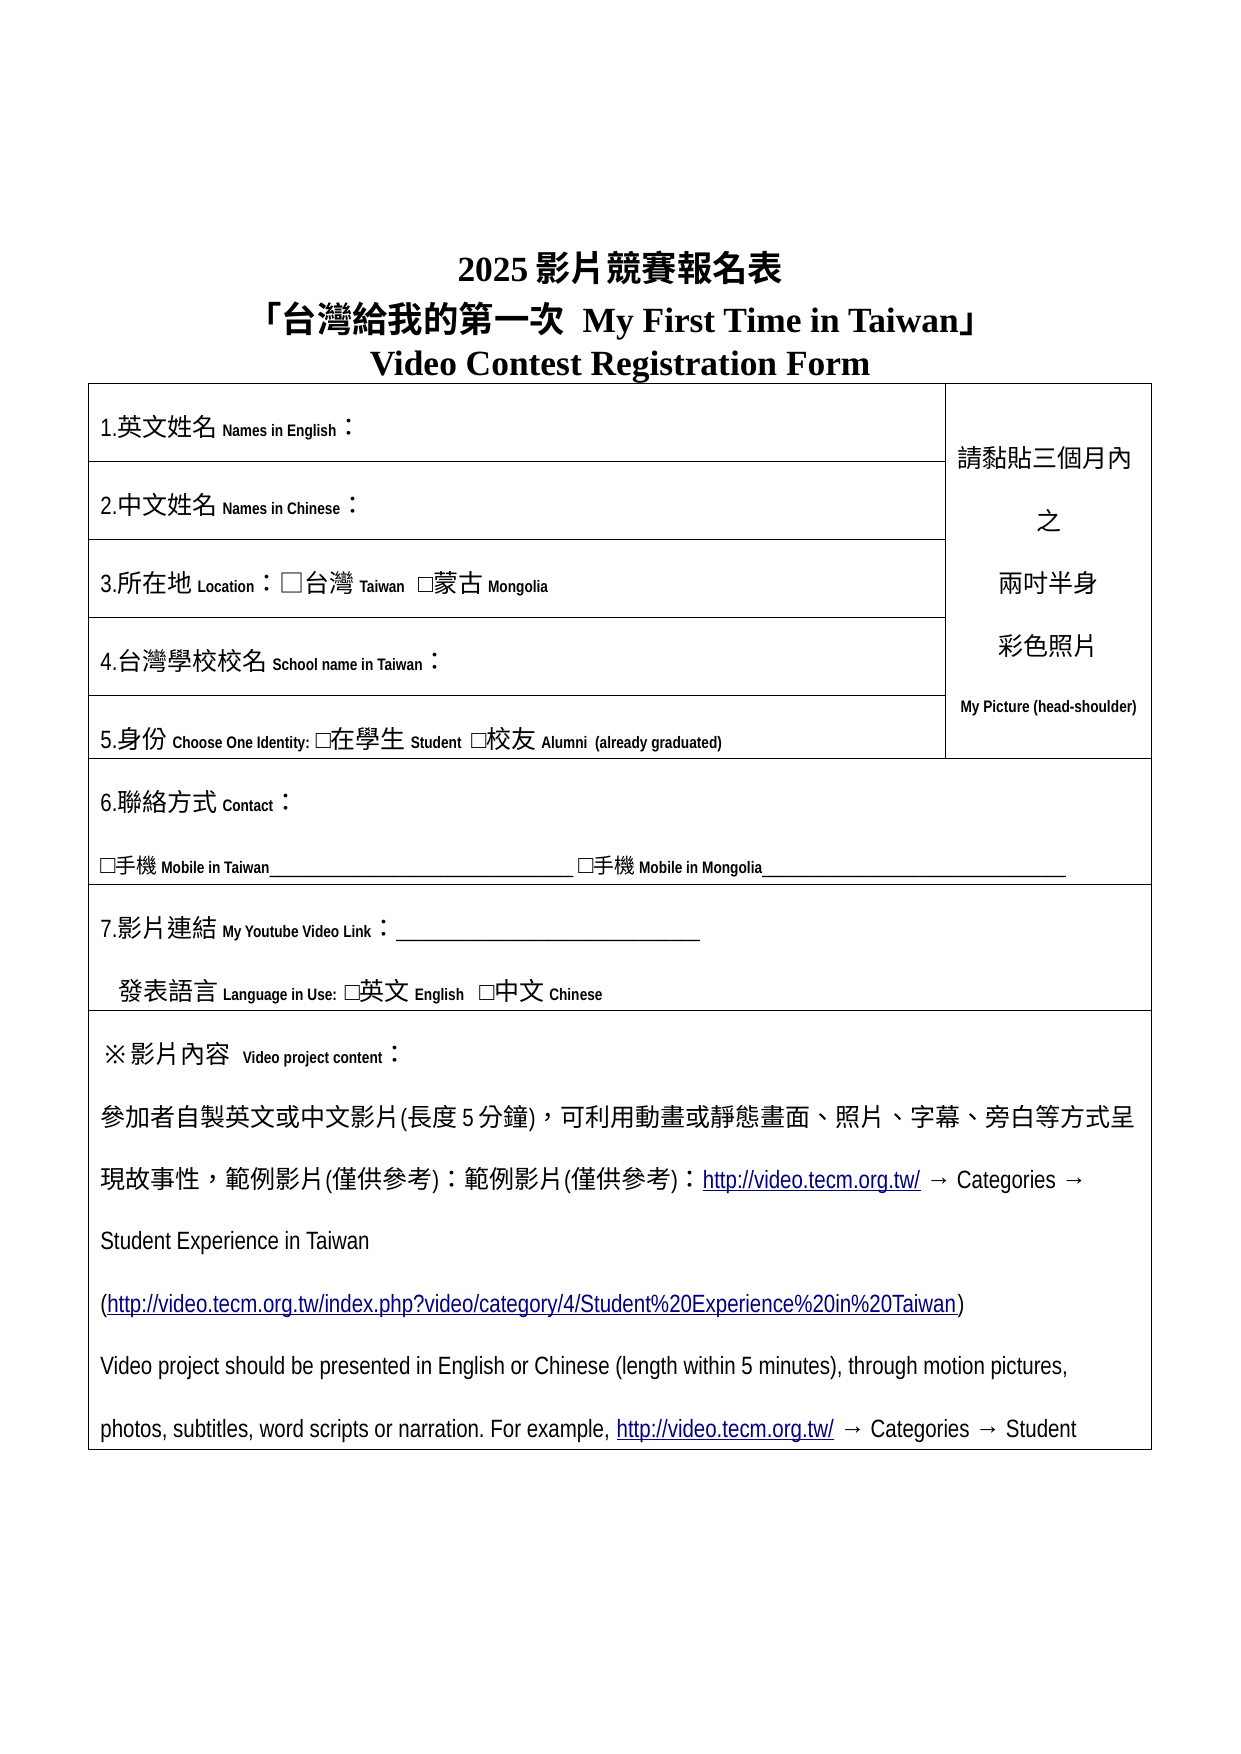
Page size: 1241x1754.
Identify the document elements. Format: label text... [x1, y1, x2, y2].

text 2025影片競賽報名表 [74, 240, 1167, 291]
table_header 1.英文姓名Names in English： [89, 384, 945, 461]
table_cell 2.中文姓名Names in Chinese： [89, 462, 945, 539]
table_cell 3.所在地Location：□台灣Taiwan □蒙古Mongolia [89, 540, 945, 617]
table_header 請黏貼三個月內 之 兩吋半身 彩色照片 My Picture (head-shoulder) [946, 384, 1151, 640]
table_cell ※影片內容 Video project content： 參加者自製英文或中文影片(長度5分鐘)，可利用動畫或靜態畫面、照片、字幕、旁白等方式呈現故事性，範例影片(僅供參考)：範例影片(僅供參考)：http://video.tecm.org.tw/ → Categories → Student Experience in Taiwan (http://video.tecm.org.tw/index.php?video/category/4/Student%20Experience%20in%20Taiwan) Video project should be presented in English or Chinese (length within 5 minutes), through motion pictures, photos, subtitles, word scripts or narration. For example, http://video.tecm.org.tw/ → Categories → Student Experience in Taiwan (http://video.tecm.org.tw/index.php?video/category/4/Student%20Experience%20in%20Taiwan) 2025影片競賽「台灣給我的第一次 My First Time in Taiwan」，邀請已畢業的蒙古校友、現在台灣求學的蒙古學生，以自製影片描述第一次在台灣體驗的事情（第一次搭捷運、第一次夜市美食、第一次過台灣節慶…），分享自己的觀察與感想。參加作品經專業評審評選優勝三名頒發獎勵金(第一名獲頒NT$6,000，第二名獲頒NT$5,000、第三名獲頒NT$4,000)。 "My First Time in Taiwan” video contest 2025 invites Mongolian alumni and Mongolian students currently studying in Taiwan to submit self-produced videos describing their first experiences in Taiwan (e.g., first MRT ride, first night-market food, first time celebrating a Taiwanese festival) and to share their observations and reflections. Winners will be awarded with prizes: Champion NT$6,000 > Runner-up NT$5,000 > 3rd Place NT$4,000. [89, 1090, 1151, 1449]
table_cell 4.台灣學校校名School name in Taiwan： [89, 618, 945, 640]
text Video Contest Registration Form [74, 342, 1167, 383]
text 「台灣給我的第一次 My First Time in Taiwan」 [74, 291, 1167, 342]
